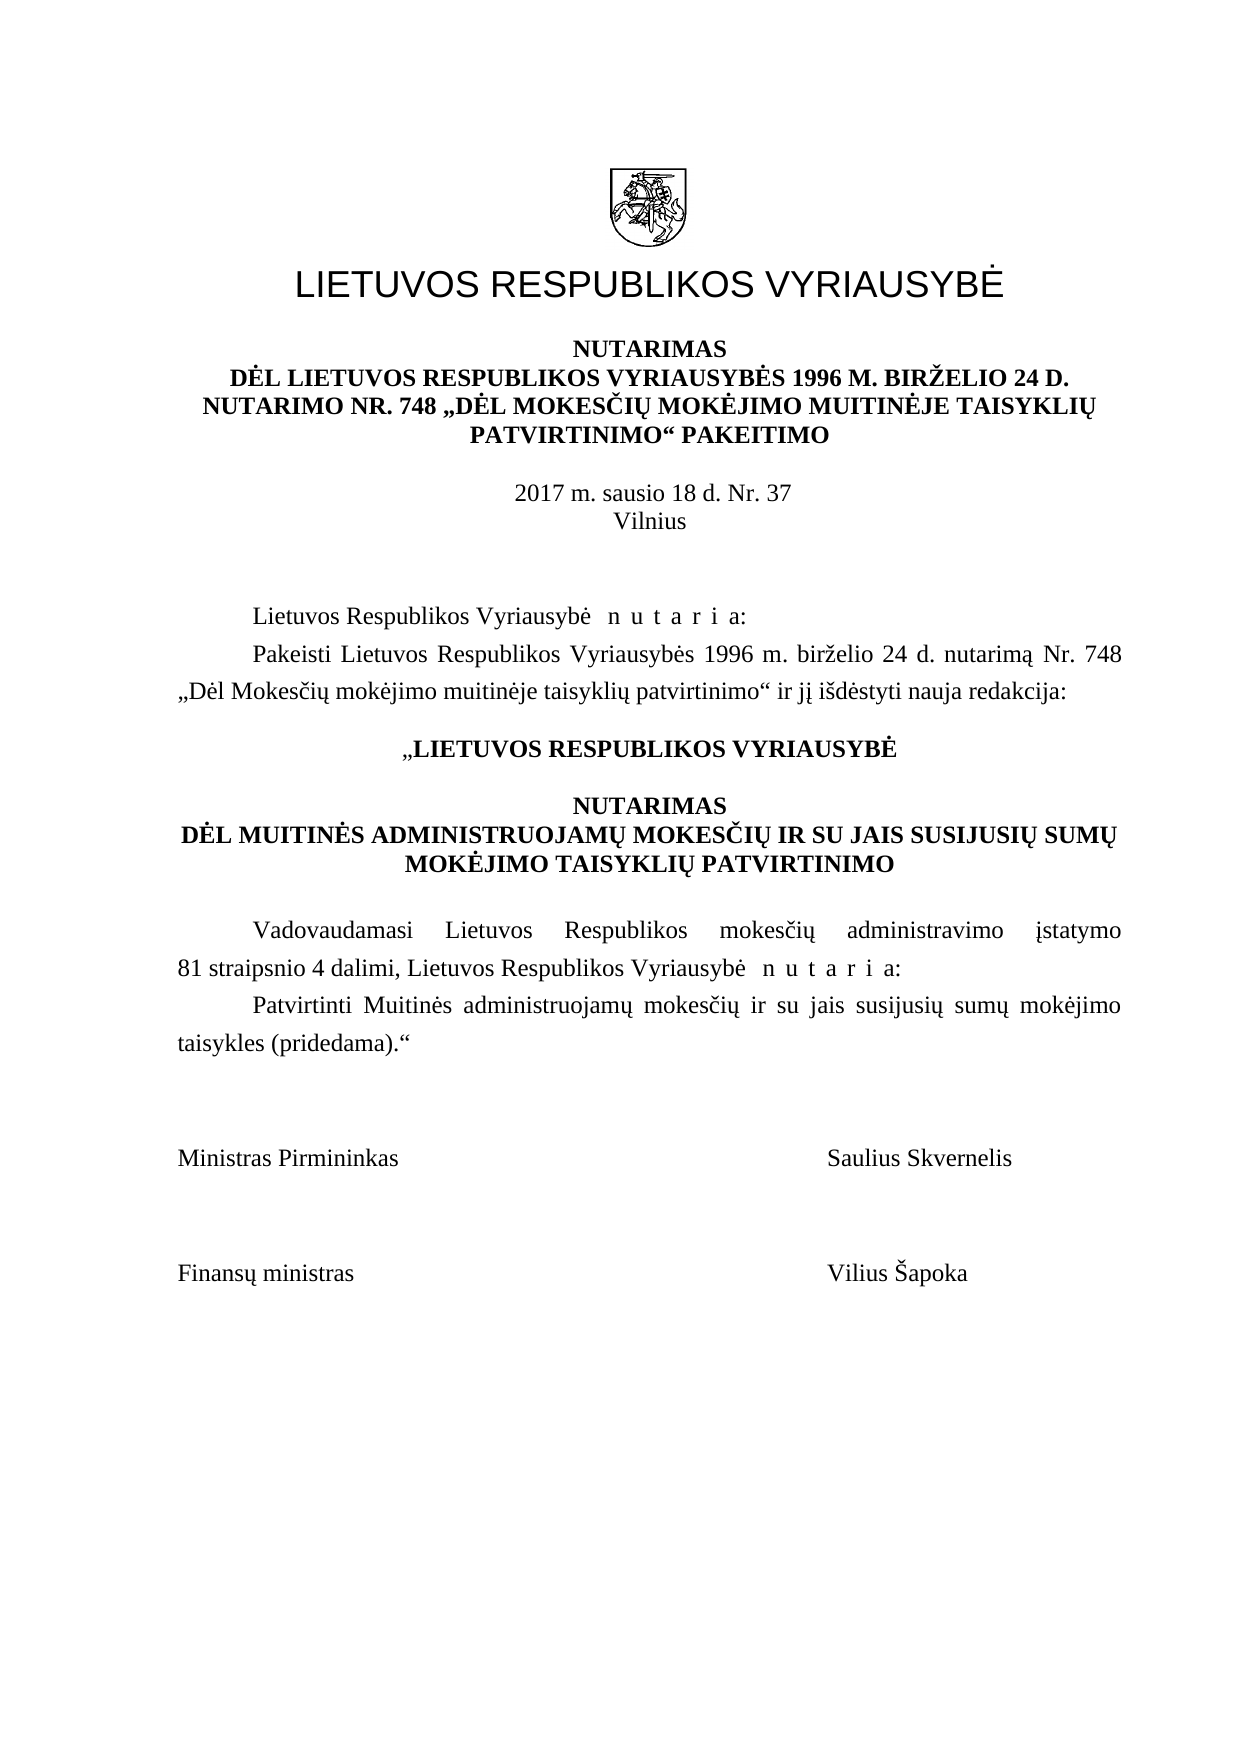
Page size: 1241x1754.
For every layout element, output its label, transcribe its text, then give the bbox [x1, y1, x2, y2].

text Patvirtinti Muitinės administruojamų mokesčių ir su jais susijusių sumų mokėjimo taisykles (pridedama).“ [177, 981, 1122, 1056]
text nutarimas [177, 334, 1122, 363]
text DĖL LIETUVOS RESPUBLIKOS VYRIAUSYBĖS 1996 M. BIRŽELIO 24 D. NUTARIMO NR. 748 „DĖL MOKESČIŲ MOKĖJIMO MUITINĖJE TAISYKLIŲ PATVIRTINIMO“ PAKEITIMO [177, 363, 1122, 449]
text Ministras Pirmininkas Saulius Skvernelis [177, 1143, 1122, 1171]
text Vadovaudamasi Lietuvos Respublikos mokesčių administravimo įstatymo 81 straipsnio 4 dalimi, Lietuvos Respublikos Vyriausybė nutaria: [177, 906, 1122, 981]
text Lietuvos Respublikos Vyriausybė [177, 262, 1122, 305]
text Lietuvos Respublikos Vyriausybė nutaria: [177, 593, 1122, 630]
text NUTARIMAS [177, 791, 1122, 820]
text Finansų ministras Vilius Šapoka [177, 1258, 1122, 1286]
text 2017 m. sausio 18 d. Nr. 37 [177, 478, 1122, 506]
text Pakeisti Lietuvos Respublikos Vyriausybės 1996 m. birželio 24 d. nutarimą Nr. 748 „Dėl Mokesčių mokėjimo muitinėje taisyklių patvirtinimo“ ir jį išdėstyti nauja redakcija: [177, 630, 1122, 705]
text Vilnius [177, 506, 1122, 535]
text „LIETUVOS RESPUBLIKOS VYRIAUSYBĖ [177, 734, 1122, 763]
text DĖL MUITINĖS ADMINISTRUOJAMŲ MOKESČIŲ IR SU JAIS SUSIJUSIŲ SUMŲ MOKĖJIMO TAISYKLIŲ PATVIRTINIMO [177, 820, 1122, 878]
